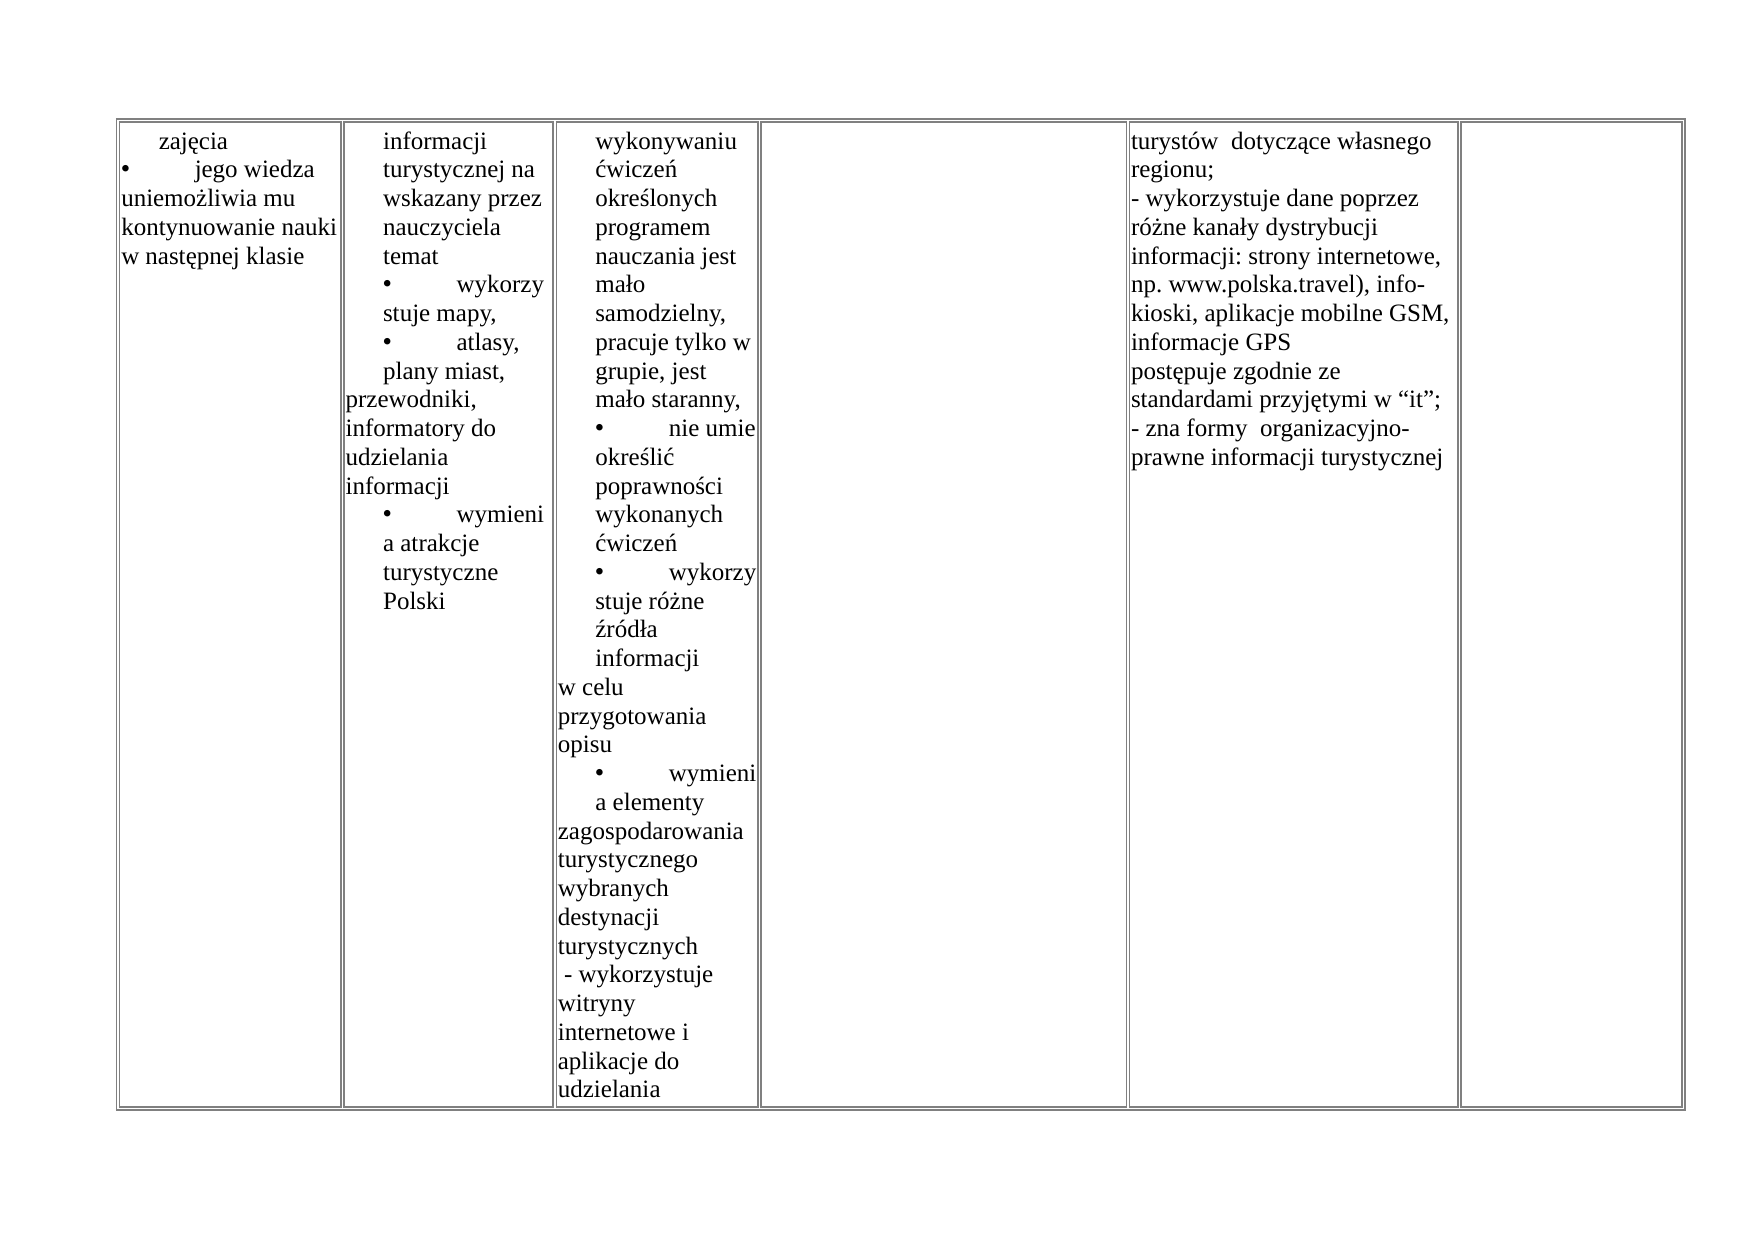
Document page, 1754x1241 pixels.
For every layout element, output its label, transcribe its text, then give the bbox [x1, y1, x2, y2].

table_cell nawet przy pomocy nauczyciela nie potrafi przedstawić wyników swojej pracy w formie pisemnej i ustnej, nie opanował elementarnych wiadomości i umiejętności określonych programem nauczania, notorycznie nie przygotowuje się do lekcji, nie wykonuje ćwiczeń, odznacza się brakiem systematyczności i chęci do nauki, nie przestrzega przepisów bhp i ppoż na zajęciach, opuszcza zajęcia jego wiedza uniemożliwia mu kontynuowanie nauki w następnej klasie [120, 123, 340, 1106]
table_cell [1462, 123, 1681, 1106]
table_cell [762, 123, 1126, 1106]
table_cell ma niepełną wiedzę określoną w podstawie programowej ma duże luki w wiadomościach i umiejętnościach - wykonuje ćwiczenia o niewielkim stopniu trudności, na lekcjach jest bierny pracuje opieszale, nie umie dokonać oceny poprawności wykonanych ćwiczeń, nie potrafi wyciągnąć wniosków z wykonanych ćwiczeń zna strukturę informacji turystycznej udziela informacji turystycznej na wskazany przez nauczyciela temat wykorzystuje mapy, atlasy, plany miast, przewodniki, informatory do udzielania informacji wymienia atrakcje turystyczne Polski [345, 123, 552, 1106]
table_cell spełnia wymagania na ocenę dopuszczającą oraz: ma niepełną wiedzę określoną w podstawie programowej, opanował wiadomości i umiejętności podstawowe, wykonuje ćwiczenia z dużymi błędami, samodzielnie przedstawia wyniki swojej pracy w formie ustnej i pisemnej, wykonuje zadania teoretyczne i praktyczne o średnim stopniu trudności, bez opisów, przy wykonywaniu ćwiczeń określonych programem nauczania jest mało samodzielny, pracuje tylko w grupie, jest mało staranny, nie umie określić poprawności wykonanych ćwiczeń wykorzystuje różne źródła informacji w celu przygotowania opisu wymienia elementy zagospodarowania turystycznego wybranych destynacji turystycznych - wykorzystuje witryny internetowe i aplikacje do udzielania informacji - opisuje najbardziej atrakcje turystyczne Polski i świata [557, 123, 757, 1106]
table_cell turystów dotyczące własnego regionu; - wykorzystuje dane poprzez różne kanały dystrybucji informacji: strony internetowe, np. www.polska.travel), info-kioski, aplikacje mobilne GSM, informacje GPS postępuje zgodnie ze standardami przyjętymi w “it”; - zna formy organizacyjno-prawne informacji turystycznej [1130, 123, 1457, 1106]
